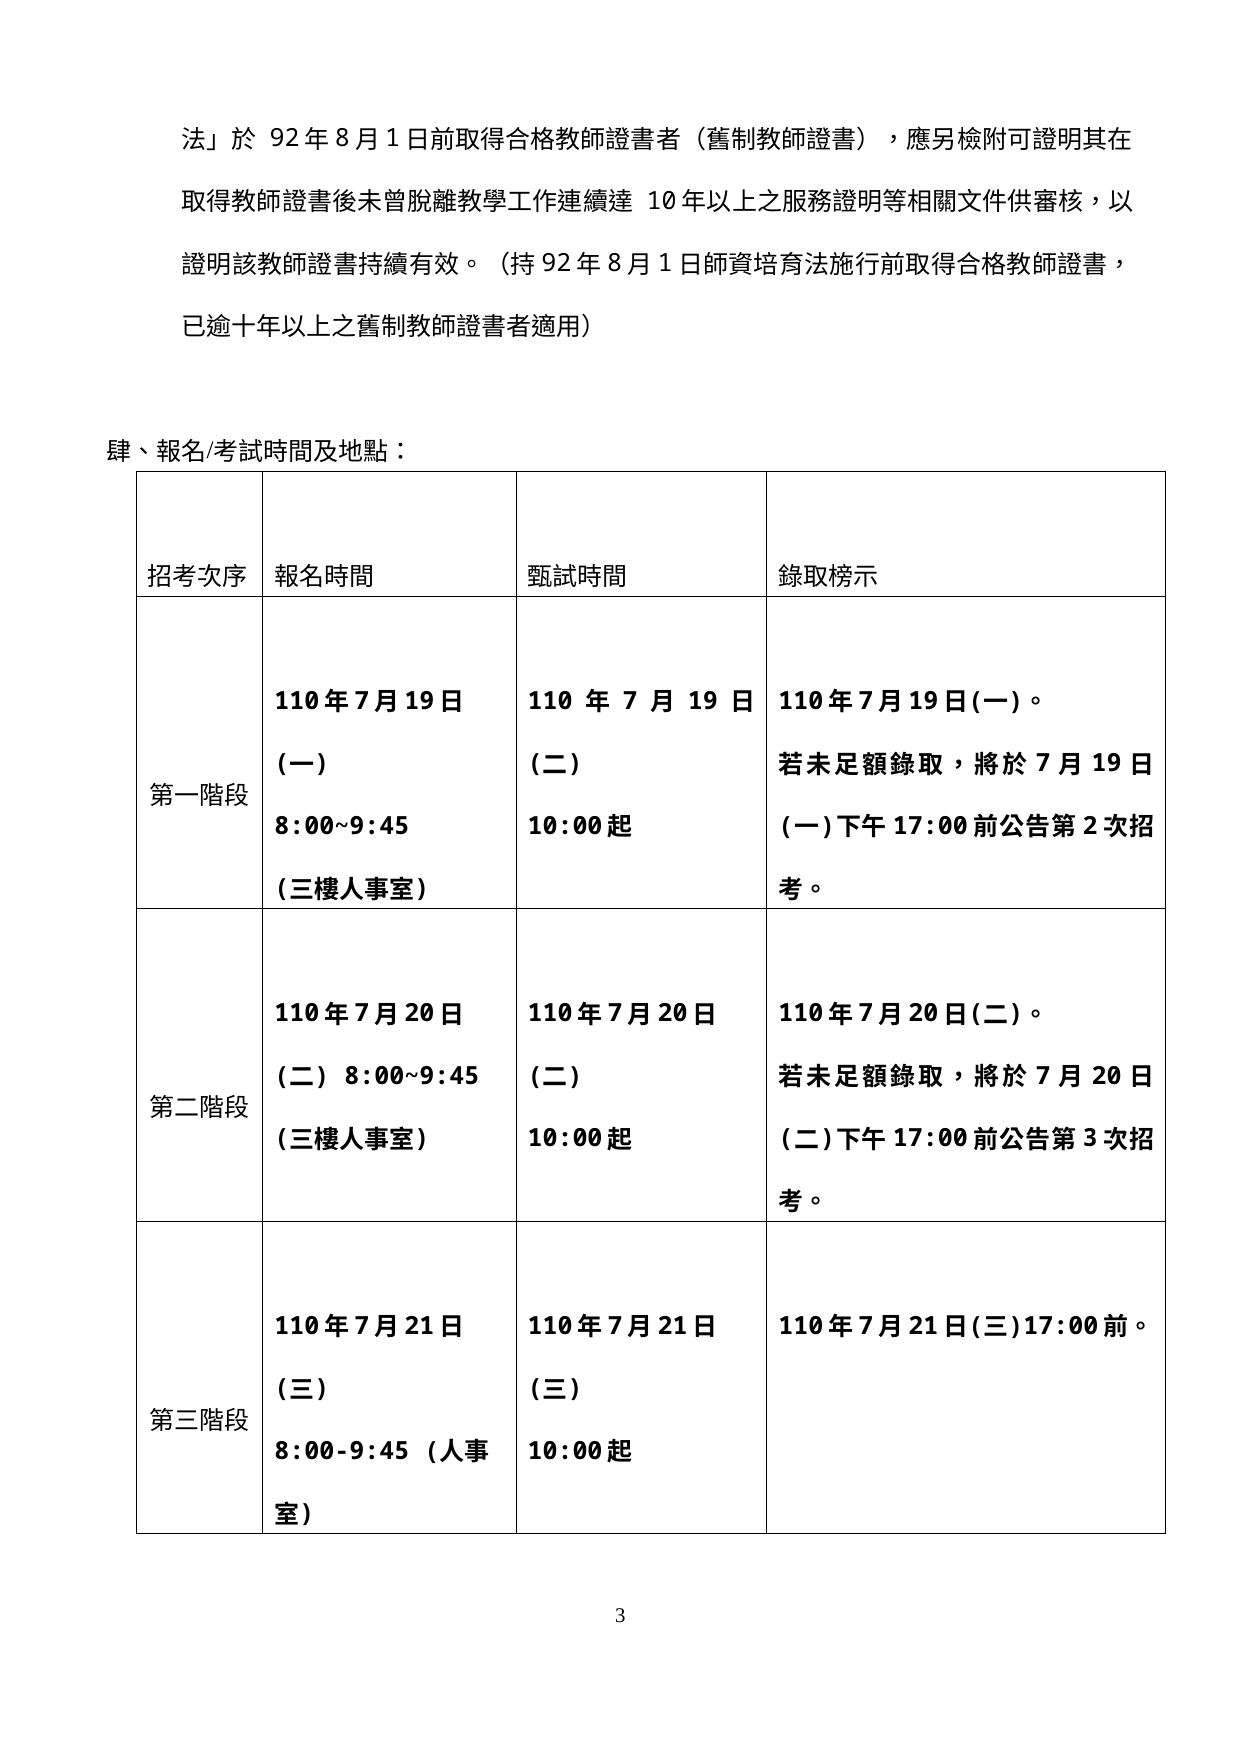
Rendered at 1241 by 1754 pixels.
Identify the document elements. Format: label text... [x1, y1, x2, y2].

table_header 甄試時間 [517, 472, 766, 596]
table_header 錄取榜示 [767, 472, 1165, 596]
table_cell 110年7月21日(三)17:00前。 [767, 1222, 1165, 1533]
table_cell 110年7月21日(三) 8:00-9:45 (人事室) [263, 1222, 516, 1533]
table_cell 110年7月19日(一)。 若未足額錄取，將於7月19日(一)下午17:00前公告第2次招考。 [767, 597, 1165, 908]
table_cell 110年7月21日(三) 10:00起 [517, 1222, 766, 1533]
table_cell 110年7月20日(二) 8:00~9:45 (三樓人事室) [263, 909, 516, 1221]
table_cell 第三階段 [137, 1222, 262, 1533]
table_cell 110年7月20日(二) 10:00起 [517, 909, 766, 1221]
table_header 報名時間 [263, 472, 516, 596]
table_cell 110年7月20日(二)。 若未足額錄取，將於7月20日(二)下午17:00前公告第3次招考。 [767, 909, 1165, 1221]
table_cell 第一階段 [137, 597, 262, 908]
table_cell 第二階段 [137, 909, 262, 1221]
text 法」於 92年8月1日前取得合格教師證書者（舊制教師證書），應另檢附可證明其在取得教師證書後未曾脫離教學工作連續達 10年以上之服務證明等相關文件供審核，以證明該教師證書持續有效。（持92年8月1日師資培育法施行前取得合格教師證書，已逾十年以上之舊制教師證書者適用） [106, 96, 1134, 346]
table_cell 110年7月19日(一) 8:00~9:45 (三樓人事室) [263, 597, 516, 908]
text 肆、報名/考試時間及地點： [106, 408, 1134, 471]
table_cell 110年7月19日(二) 10:00起 [517, 597, 766, 908]
table_header 招考次序 [137, 472, 262, 596]
